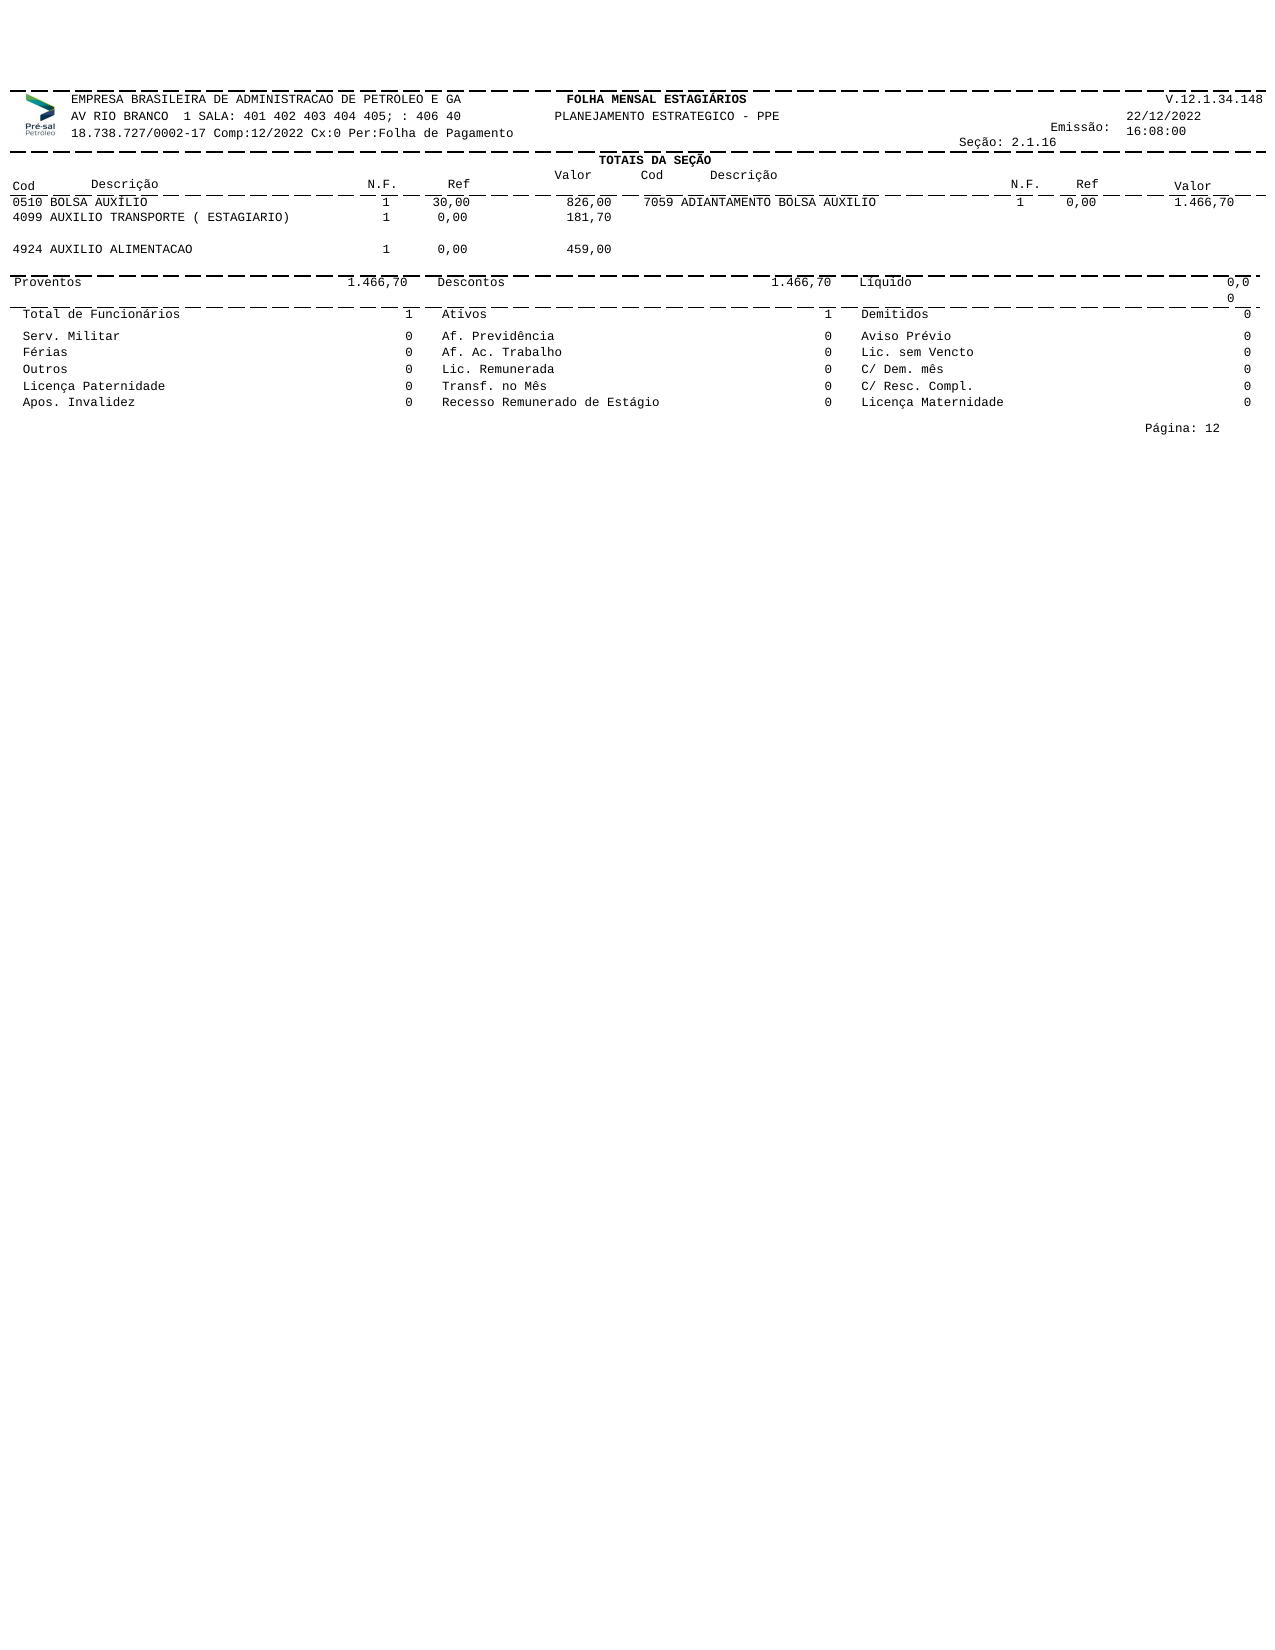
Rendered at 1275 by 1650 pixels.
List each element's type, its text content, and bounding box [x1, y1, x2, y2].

table_cell [771, 243, 859, 275]
table_cell Apos. Invalidez [10, 396, 347, 413]
table_cell 0 [1227, 330, 1259, 346]
table_cell Aviso Prévio [859, 330, 1227, 346]
table_cell Descrição N.F. Ref [71, 151, 554, 195]
table_cell 0,00 459,00 [438, 243, 771, 275]
table_cell [1227, 243, 1259, 275]
table_header FOLHA MENSAL ESTAGIÁRIOS PLANEJAMENTO ESTRATEGICO - PPE [554, 90, 959, 151]
table_cell Proventos [10, 275, 347, 307]
table_cell 0 [348, 396, 437, 413]
table_cell 1.466,70 [771, 275, 859, 307]
table_cell Recesso Remunerado de Estágio [438, 396, 771, 413]
table_cell Lic. sem Vencto [859, 346, 1227, 363]
table_cell 0 [771, 380, 859, 396]
table_header [859, 211, 1227, 243]
table_cell 0 [1227, 307, 1259, 329]
table_cell 1 [771, 307, 859, 329]
table_cell 0 [771, 330, 859, 346]
table_cell 0 [771, 363, 859, 379]
table_cell 1 [348, 307, 437, 329]
table_cell 0,00 [1227, 275, 1259, 307]
table_header Emissão: Seção: 2.1.16 [959, 90, 1126, 151]
table_header EMPRESA BRASILEIRA DE ADMINISTRACAO DE PETROLEO E GA AV RIO BRANCO 1 SALA: 401 402 403 404 405; : 406 40 18.738.727/0002-17 Comp:12/2022 Cx:0 Per:Folha de Pagamento [71, 90, 554, 151]
table_cell Outros [10, 363, 347, 379]
table_cell 0 [1227, 380, 1259, 396]
table_cell 0 [771, 396, 859, 413]
table_cell Licença Maternidade [859, 396, 1227, 413]
table_header [10, 90, 71, 151]
table_cell 0 [1227, 363, 1259, 379]
table_header 1 [348, 211, 437, 243]
table_cell 0 [348, 363, 437, 379]
table_cell Licença Paternidade [10, 380, 347, 396]
table_header [1227, 211, 1259, 243]
table_cell Cod [10, 151, 71, 195]
table_cell Af. Previdência [438, 330, 771, 346]
table_cell 0 [348, 380, 437, 396]
table_cell TOTAIS DA SEÇÃO Valor Cod Descrição [554, 151, 959, 195]
table_header 4099 AUXILIO TRANSPORTE ( ESTAGIARIO) [10, 211, 347, 243]
table_cell Líquido [859, 275, 1227, 307]
table_cell Demitidos [859, 307, 1227, 329]
table_cell 1.466,70 [348, 275, 437, 307]
table_cell Lic. Remunerada [438, 363, 771, 379]
table_header [771, 211, 859, 243]
table_cell Serv. Militar [10, 330, 347, 346]
table_cell Transf. no Mês [438, 380, 771, 396]
table_cell N.F. Ref [959, 151, 1126, 195]
table_cell [859, 243, 1227, 275]
table_cell Total de Funcionários [10, 307, 347, 329]
table_cell C/ Resc. Compl. [859, 380, 1227, 396]
table_cell 0 [1227, 396, 1259, 413]
table_cell 0 [771, 346, 859, 363]
table_cell 0 [1227, 346, 1259, 363]
table_cell C/ Dem. mês [859, 363, 1227, 379]
text 0510 BOLSA AUXÍLIO 1 30,00 826,00 7059 ADIANTAMENTO BOLSA AUXILIO 1 0,00 1.466,70 [12, 196, 1253, 210]
table_cell 0 [348, 330, 437, 346]
table_header V.12.1.34.148 22/12/2022 16:08:00 [1126, 90, 1266, 151]
table_cell 0 [348, 346, 437, 363]
table_cell 1 [348, 243, 437, 275]
table_cell Valor [1126, 151, 1266, 195]
table_header 0,00 181,70 [438, 211, 771, 243]
table_cell Ativos [438, 307, 771, 329]
table_cell Descontos [438, 275, 771, 307]
table_cell Férias [10, 346, 347, 363]
table_cell 4924 AUXILIO ALIMENTACAO [10, 243, 347, 275]
table_cell Af. Ac. Trabalho [438, 346, 771, 363]
